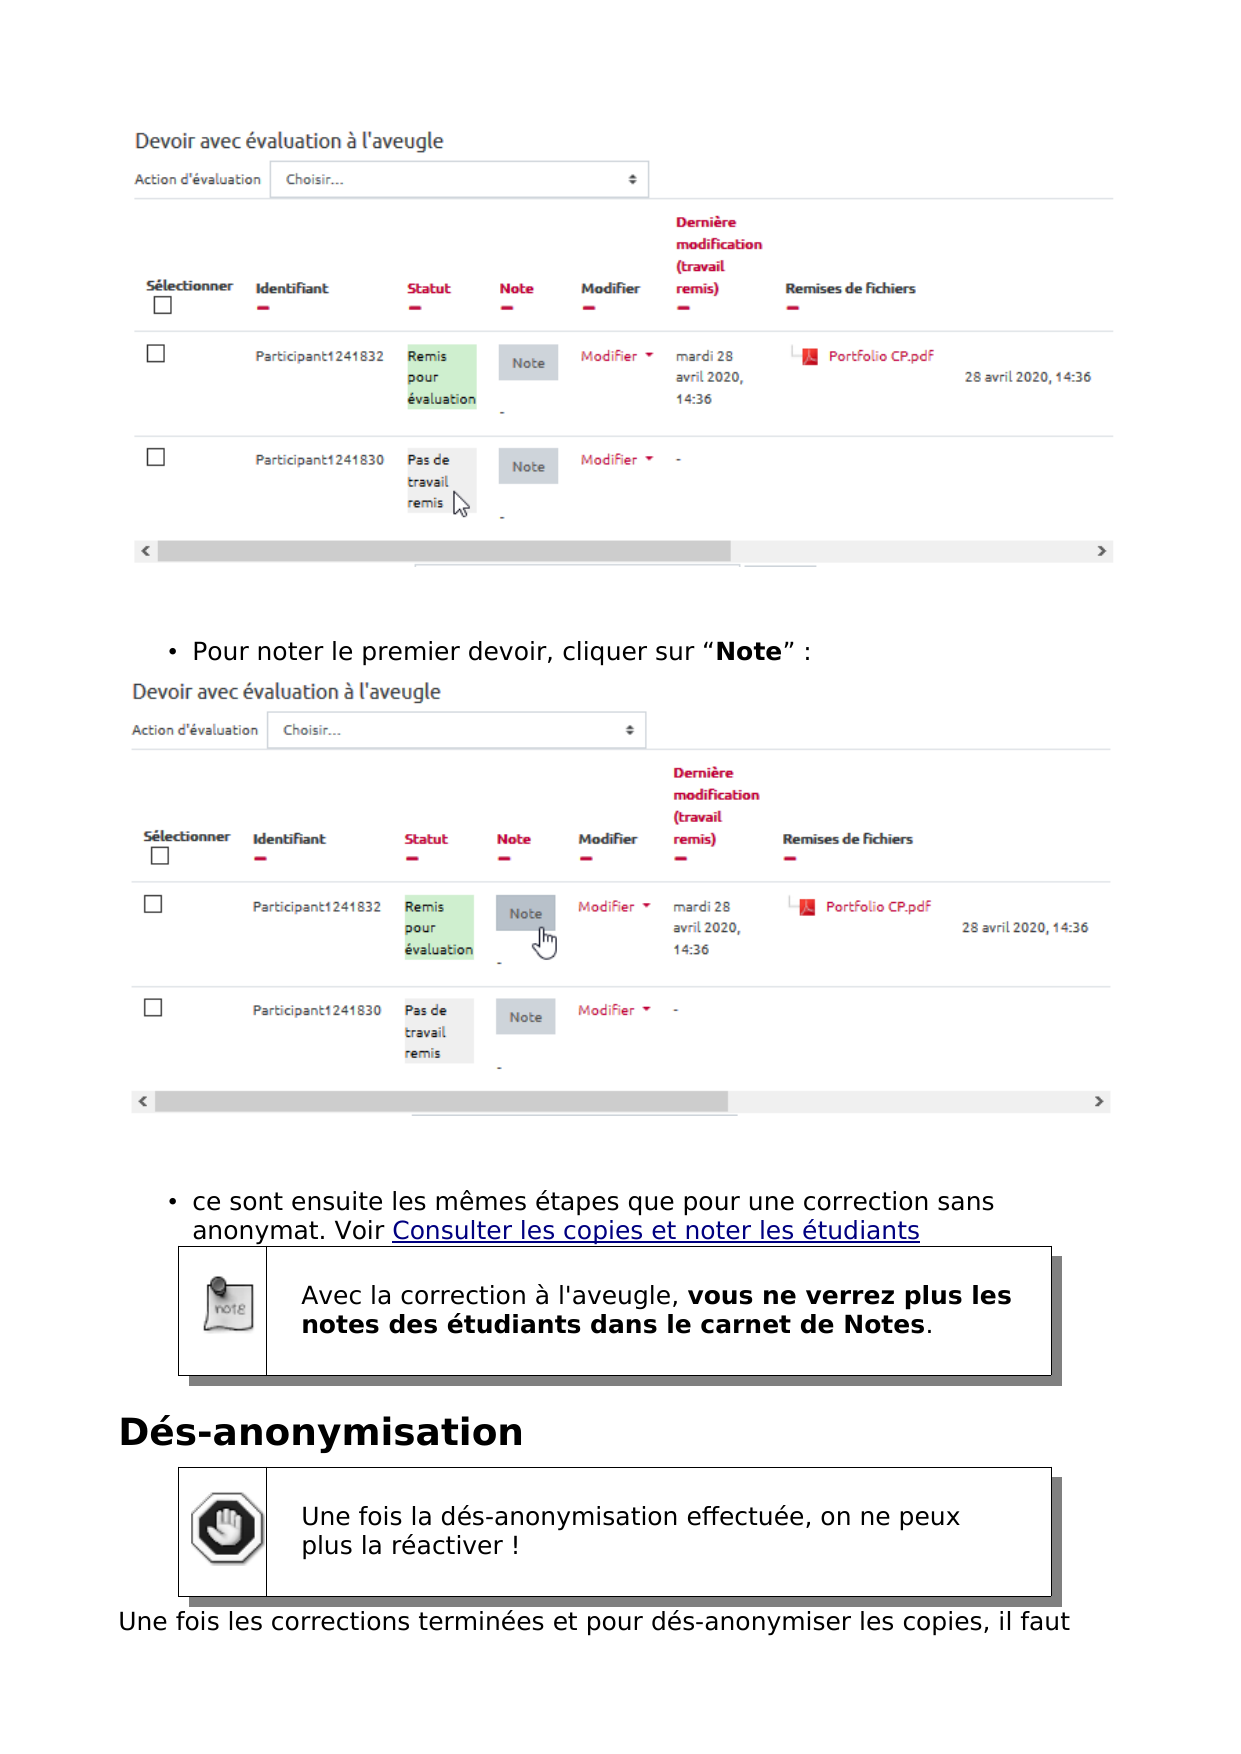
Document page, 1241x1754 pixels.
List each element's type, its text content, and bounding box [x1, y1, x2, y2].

text Une fois les corrections terminées et pour dés-anonymiser les copies, il faut [118, 1607, 1122, 1636]
picture [118, 118, 1123, 567]
table_header [179, 1468, 266, 1596]
list Pour noter le premier devoir, cliquer sur “Note” : [177, 637, 1122, 666]
table_header Une fois la dés-anonymisation effectuée, on ne peux plus la réactiver ! [267, 1468, 1051, 1596]
table_header [179, 1247, 266, 1375]
picture [190, 1269, 266, 1345]
picture [190, 1490, 266, 1566]
subtitle Dés-anonymisation [118, 1411, 1122, 1454]
picture [118, 666, 1123, 1116]
list ce sont ensuite les mêmes étapes que pour une correction sans anonymat. Voir Consulter les copies et noter les étudiants [177, 1187, 1122, 1246]
table_header Avec la correction à l'aveugle, vous ne verrez plus les notes des étudiants dans le carnet de Notes. [267, 1247, 1051, 1375]
